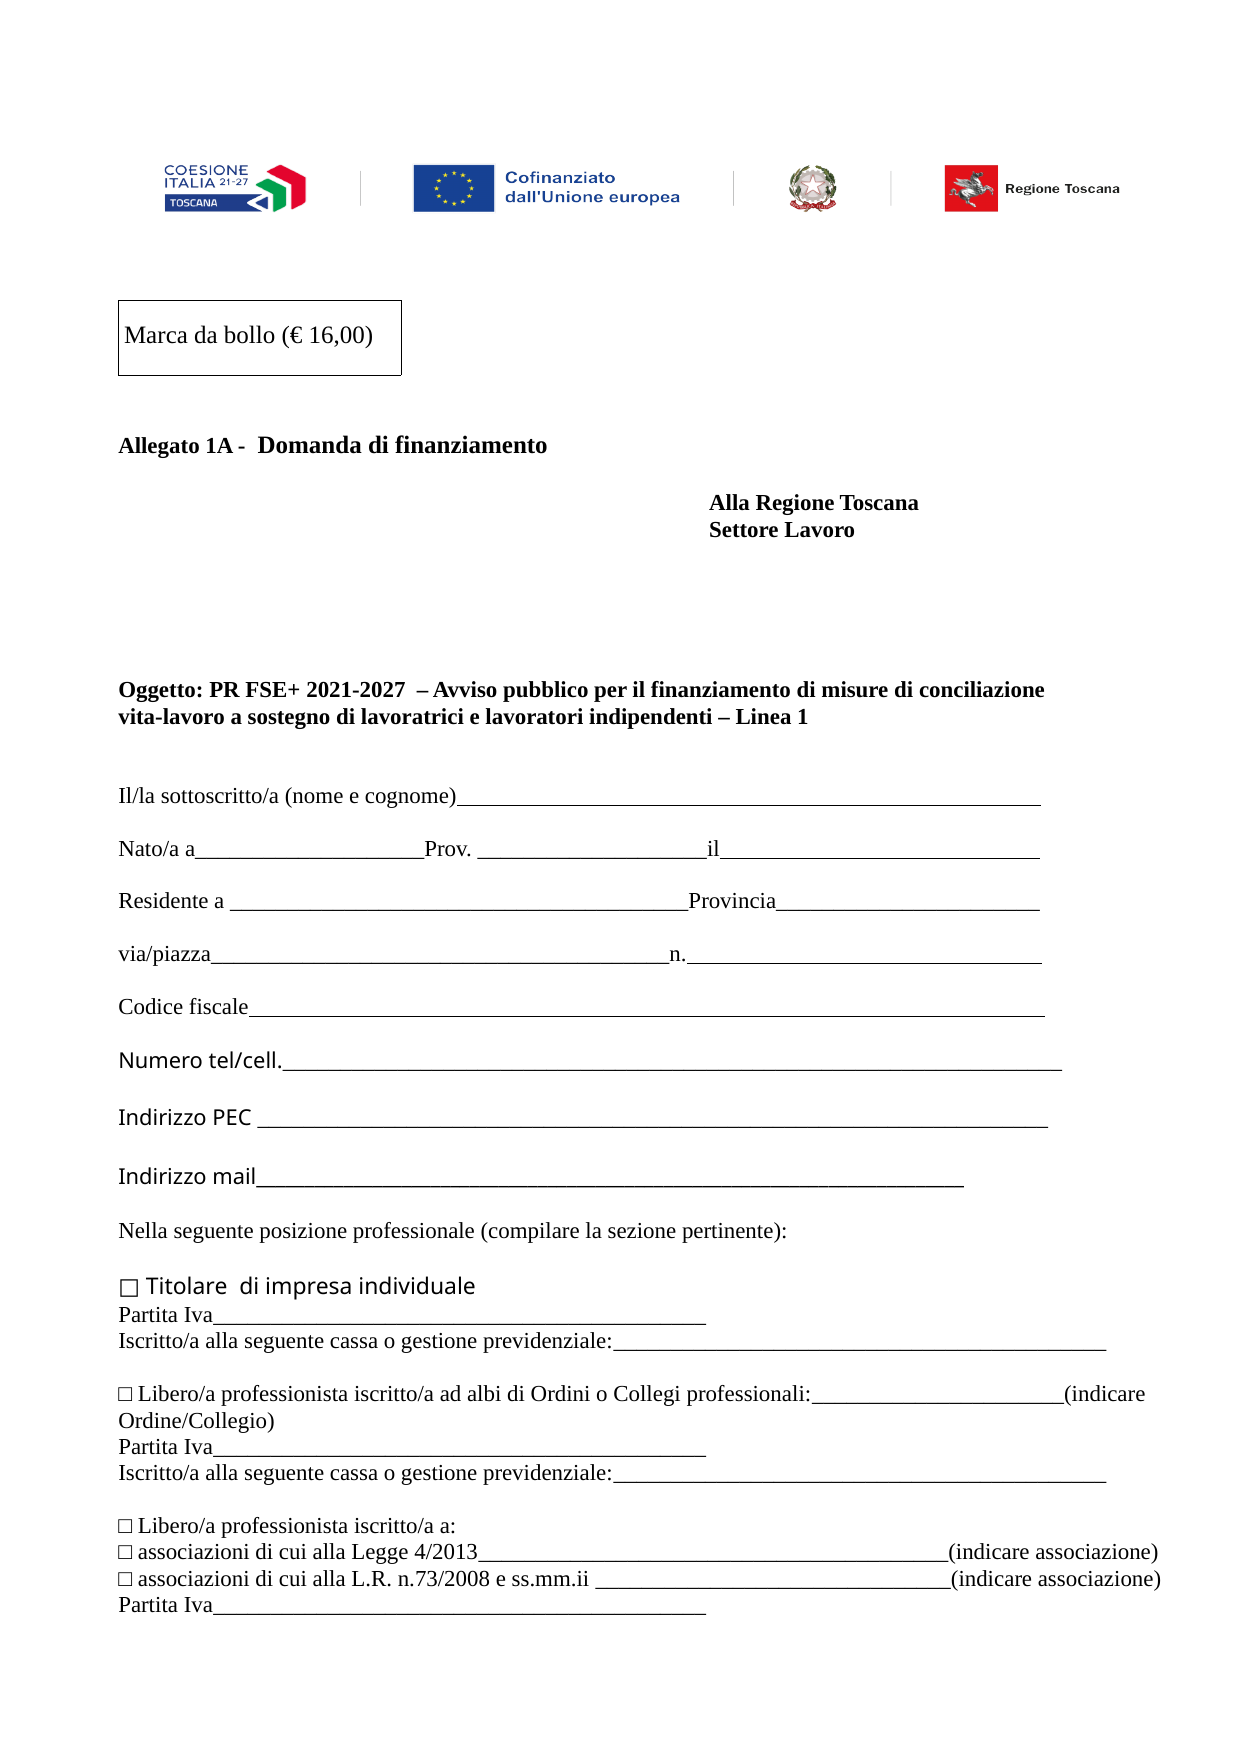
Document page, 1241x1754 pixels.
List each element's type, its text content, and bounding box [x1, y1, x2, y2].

text □ Titolare di impresa individuale [118, 1270, 1240, 1301]
text □ associazioni di cui alla Legge 4/2013_________________________________________(indicare associazione) [118, 1538, 1240, 1565]
text Iscritto/a alla seguente cassa o gestione previdenziale:___________________________________________ [118, 1459, 1240, 1486]
text via/piazza________________________________________n. [118, 940, 1240, 966]
text Partita Iva___________________________________________ [118, 1591, 1240, 1617]
text vita-lavoro a sostegno di lavoratrici e lavoratori indipendenti – Linea 1 [118, 703, 1240, 729]
text Indirizzo PEC _____________________________________________________________________ [118, 1102, 1240, 1131]
text Indirizzo mail_________________________________________________________________________ [118, 1161, 1240, 1191]
text Codice fiscale [118, 993, 1240, 1019]
text Partita Iva___________________________________________ [118, 1301, 1240, 1328]
text Allegato 1A - Domanda di finanziamento [118, 430, 1240, 458]
text Iscritto/a alla seguente cassa o gestione previdenziale:___________________________________________ [118, 1328, 1240, 1354]
text Nella seguente posizione professionale (compilare la sezione pertinente): [118, 1217, 1240, 1244]
text Partita Iva___________________________________________ [118, 1433, 1240, 1459]
table_header Marca da bollo (€ 16,00) [119, 301, 401, 374]
text Residente a ________________________________________Provincia_______________________ [118, 887, 1240, 914]
picture [118, 143, 1163, 233]
text □ Libero/a professionista iscritto/a ad albi di Ordini o Collegi professionali:______________________(indicare [118, 1380, 1240, 1407]
text Ordine/Collegio) [118, 1407, 1240, 1433]
text Alla Regione Toscana [118, 487, 1240, 516]
text Nato/a a____________________Prov. ____________________il [118, 834, 1240, 861]
text Oggetto: PR FSE+ 2021-2027 – Avviso pubblico per il finanziamento di misure di conciliazione [118, 676, 1240, 703]
text □ Libero/a professionista iscritto/a a: [118, 1512, 1240, 1538]
text □ associazioni di cui alla L.R. n.73/2008 e ss.mm.ii _______________________________(indicare associazione) [118, 1565, 1240, 1591]
text Numero tel/cell.____________________________________________________________________ [118, 1045, 1240, 1075]
